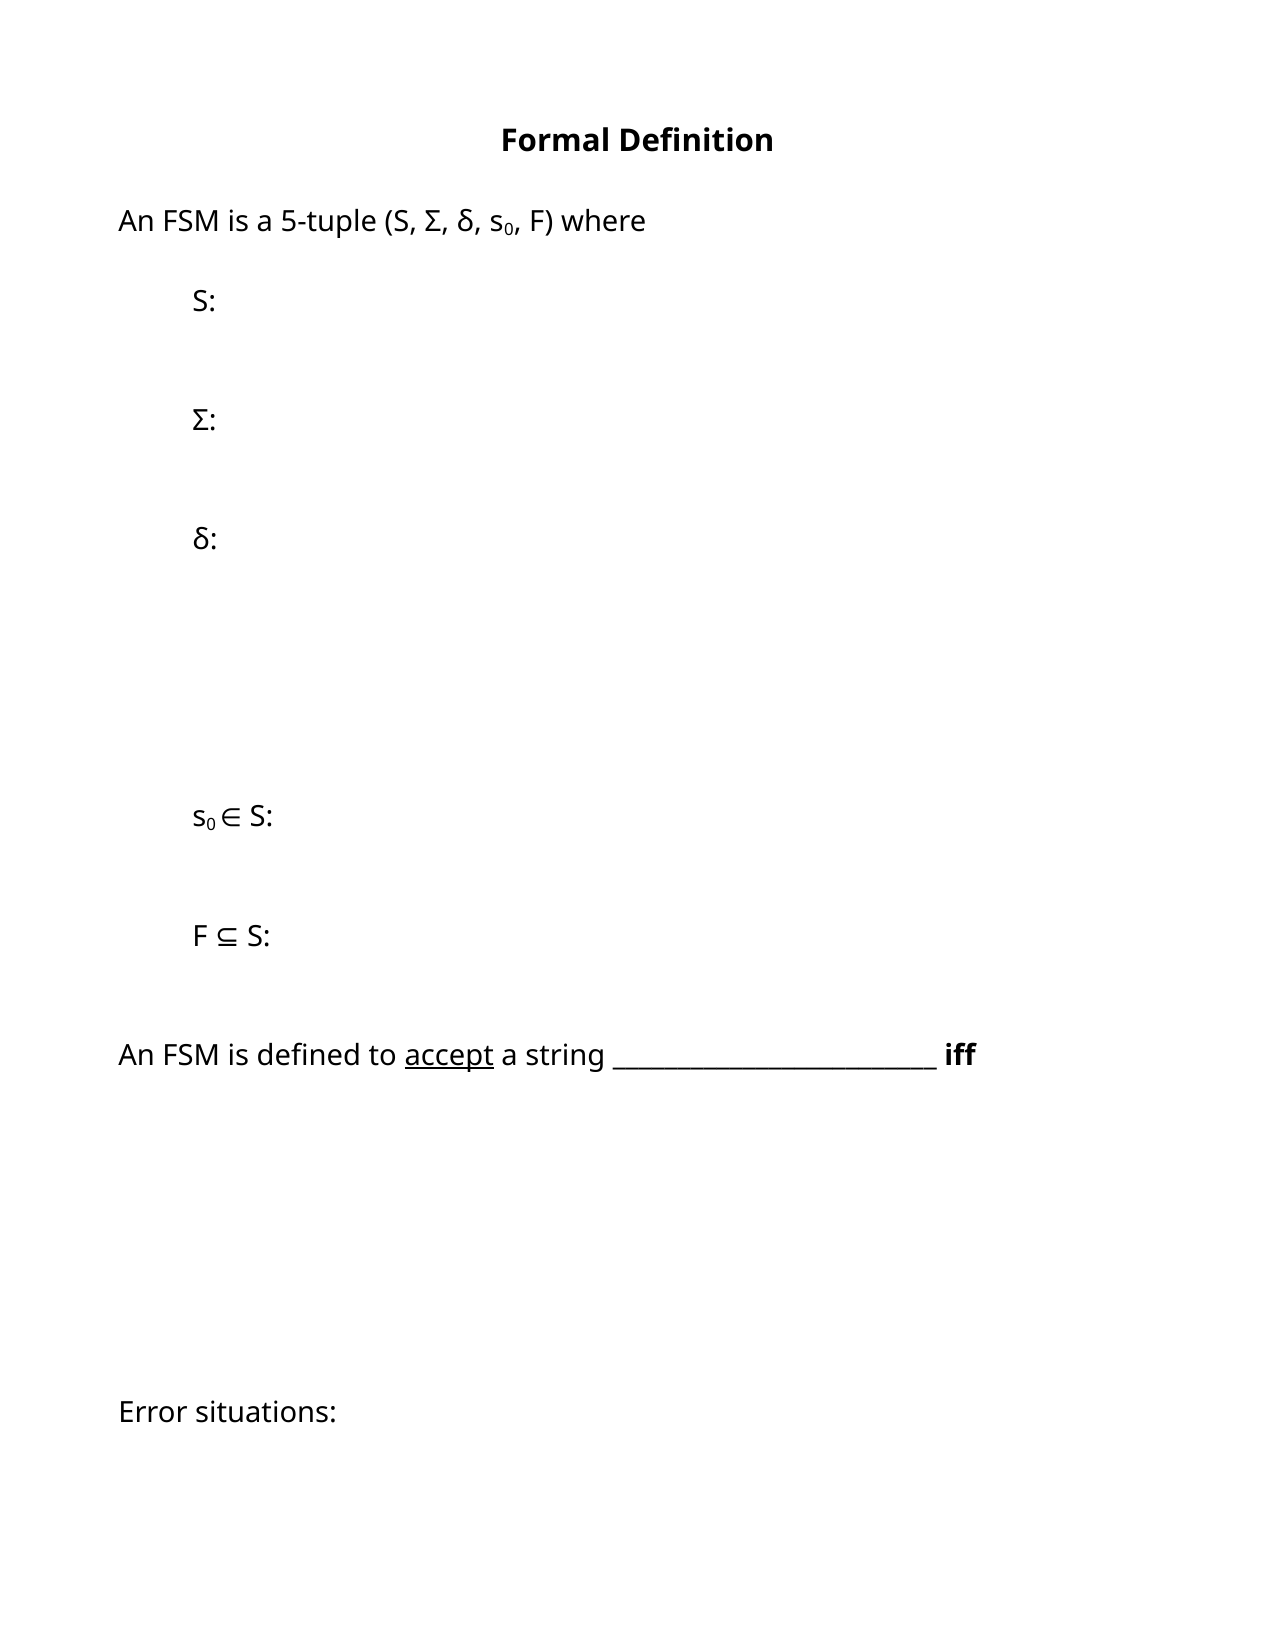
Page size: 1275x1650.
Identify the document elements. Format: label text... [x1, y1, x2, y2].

text An FSM is defined to accept a string _________________________ iff [118, 1034, 1157, 1073]
text Error situations: [118, 1391, 1157, 1431]
text F ⊆ S: [118, 915, 1157, 954]
text δ: [118, 518, 1157, 558]
text S: [118, 280, 1157, 319]
text An FSM is a 5-tuple (S, Σ, δ, s0, F) where [118, 200, 1157, 240]
text s0 ∈ S: [118, 796, 1157, 835]
text Σ: [118, 399, 1157, 438]
subtitle Formal Definition [118, 118, 1157, 161]
